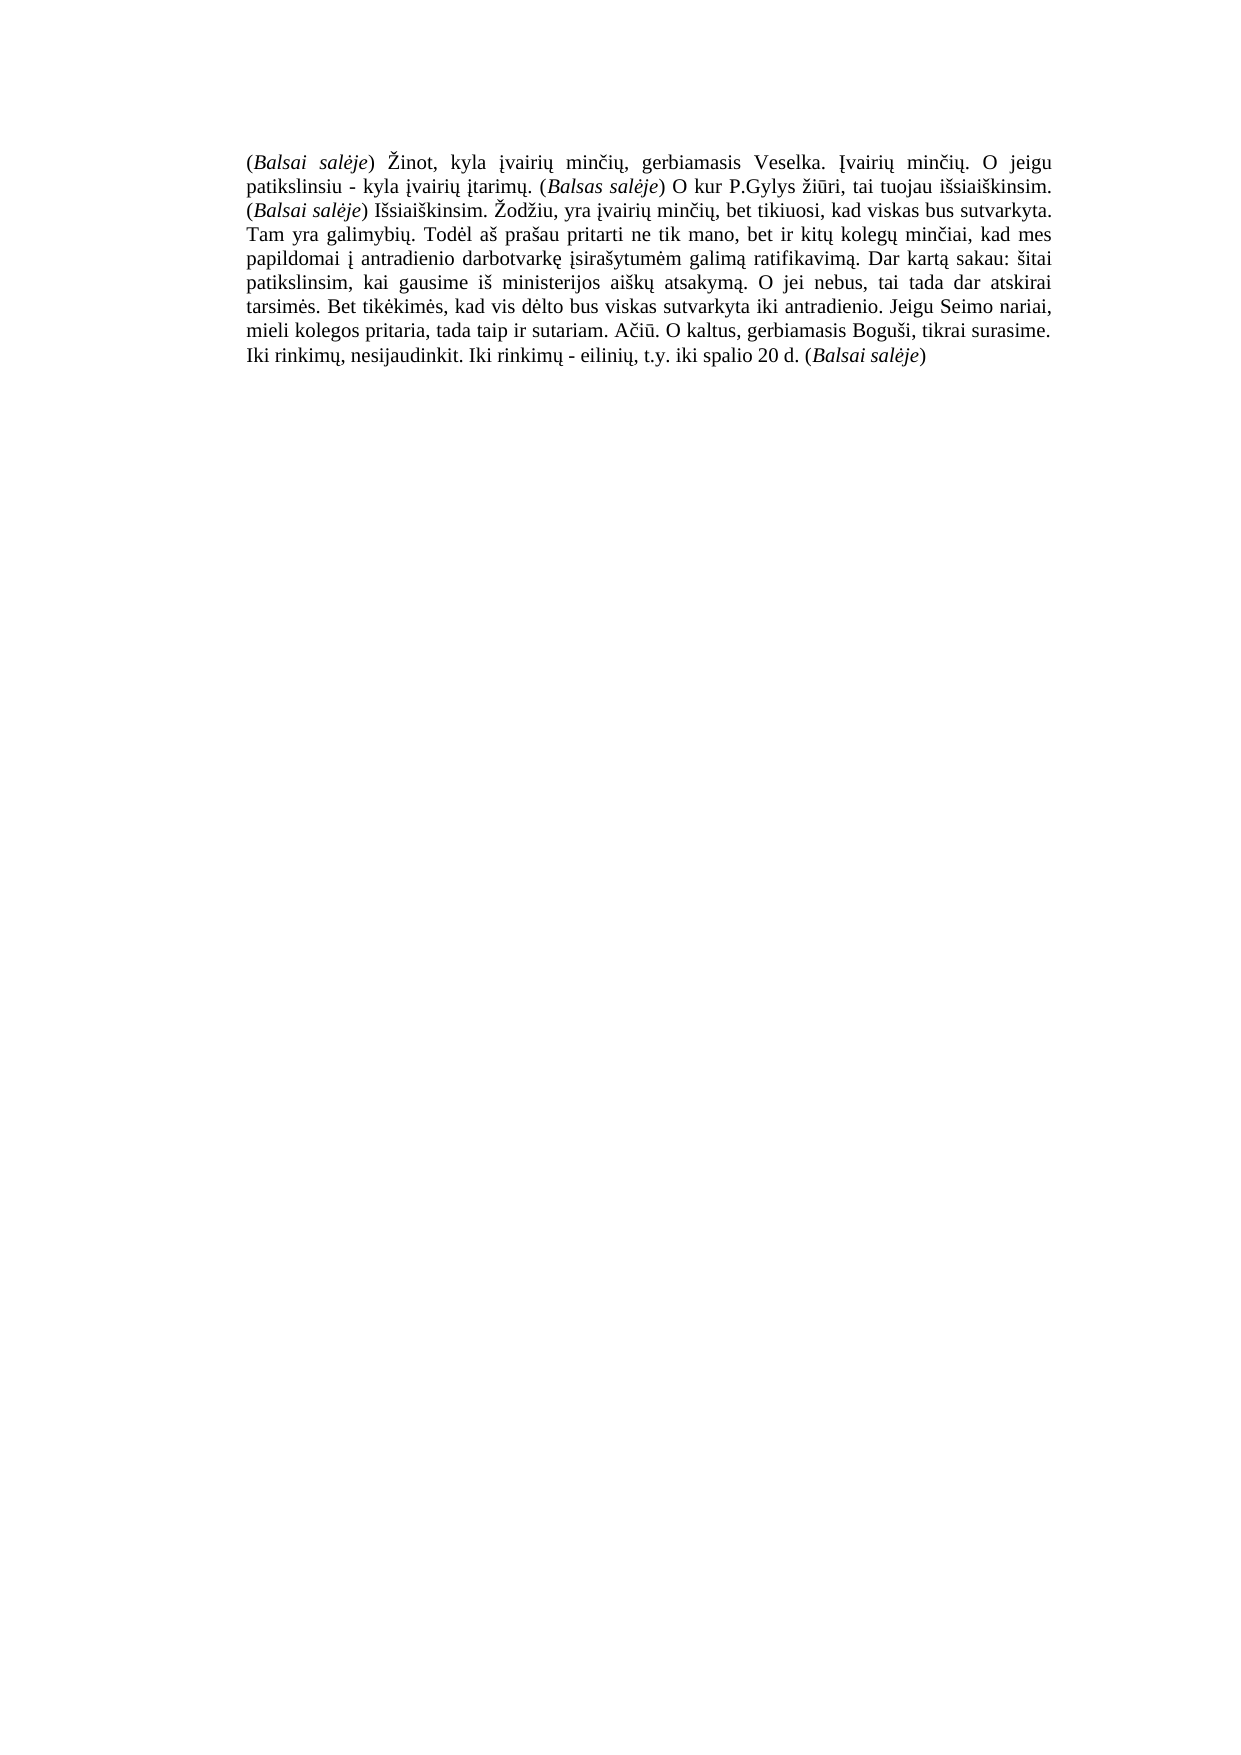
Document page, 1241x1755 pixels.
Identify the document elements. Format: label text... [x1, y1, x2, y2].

text (Balsai salėje) Žinot, kyla įvairių minčių, gerbiamasis Veselka. Įvairių minčių. O jeigu patikslinsiu - kyla įvairių įtarimų. (Balsas salėje) O kur P.Gylys žiūri, tai tuojau išsiaiškinsim. (Balsai salėje) Išsiaiškinsim. Žodžiu, yra įvairių minčių, bet tikiuosi, kad viskas bus sutvarkyta. Tam yra galimybių. Todėl aš prašau pritarti ne tik mano, bet ir kitų kolegų minčiai, kad mes papildomai į antradienio darbotvarkę įsirašytumėm galimą ratifikavimą. Dar kartą sakau: šitai patikslinsim, kai gausime iš ministerijos aiškų atsakymą. O jei nebus, tai tada dar atskirai tarsimės. Bet tikėkimės, kad vis dėlto bus viskas sutvarkyta iki antradienio. Jeigu Seimo nariai, mieli kolegos pritaria, tada taip ir sutariam. Ačiū. O kaltus, gerbiamasis Boguši, tikrai surasime. Iki rinkimų, nesijaudinkit. Iki rinkimų - eilinių, t.y. iki spalio 20 d. (Balsai salėje) [246, 150, 1053, 367]
